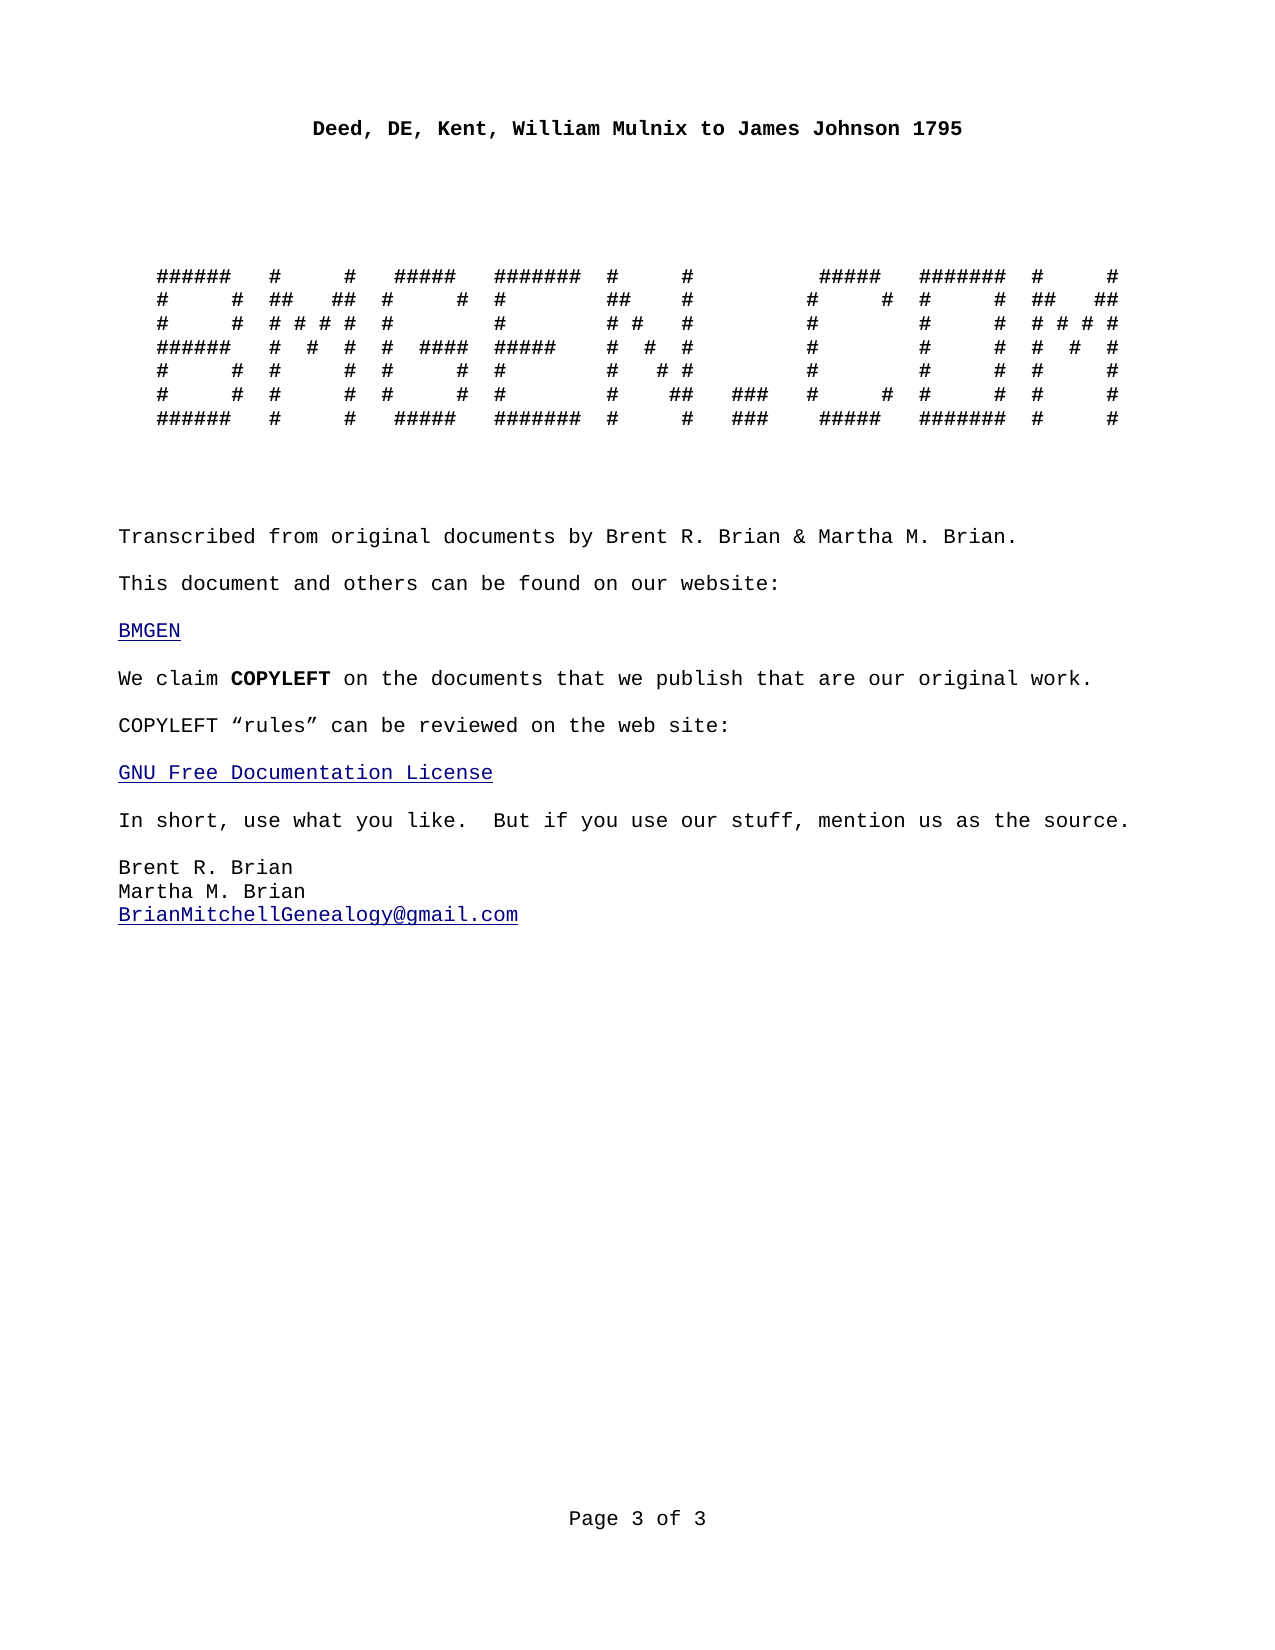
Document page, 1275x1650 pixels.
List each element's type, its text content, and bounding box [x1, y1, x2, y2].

text # # ## ## # # # ## # # # # # ## ## [118, 289, 1157, 313]
text This document and others can be found on our website: [118, 573, 1157, 597]
text ###### # # ##### ####### # # ### ##### ####### # # [118, 408, 1157, 431]
text Brent R. Brian [118, 857, 1157, 881]
text COPYLEFT “rules” can be reviewed on the web site: [118, 715, 1157, 739]
text # # # # # # # # # # # # # # # # # # [118, 313, 1157, 337]
text In short, use what you like. But if you use our stuff, mention us as the source. [118, 810, 1157, 833]
text # # # # # # # # # # # # # # # [118, 360, 1157, 384]
text GNU Free Documentation License [118, 762, 1157, 786]
text ###### # # ##### ####### # # ##### ####### # # [118, 266, 1157, 289]
text Martha M. Brian [118, 881, 1157, 904]
text Transcribed from original documents by Brent R. Brian & Martha M. Brian. [118, 526, 1157, 549]
text BMGEN [118, 621, 1157, 644]
text We claim COPYLEFT on the documents that we publish that are our original work. [118, 668, 1157, 691]
text ###### # # # # #### ##### # # # # # # # # # [118, 337, 1157, 360]
text # # # # # # # # ## ### # # # # # # [118, 384, 1157, 408]
text BrianMitchellGenealogy@gmail.com [118, 904, 1157, 928]
